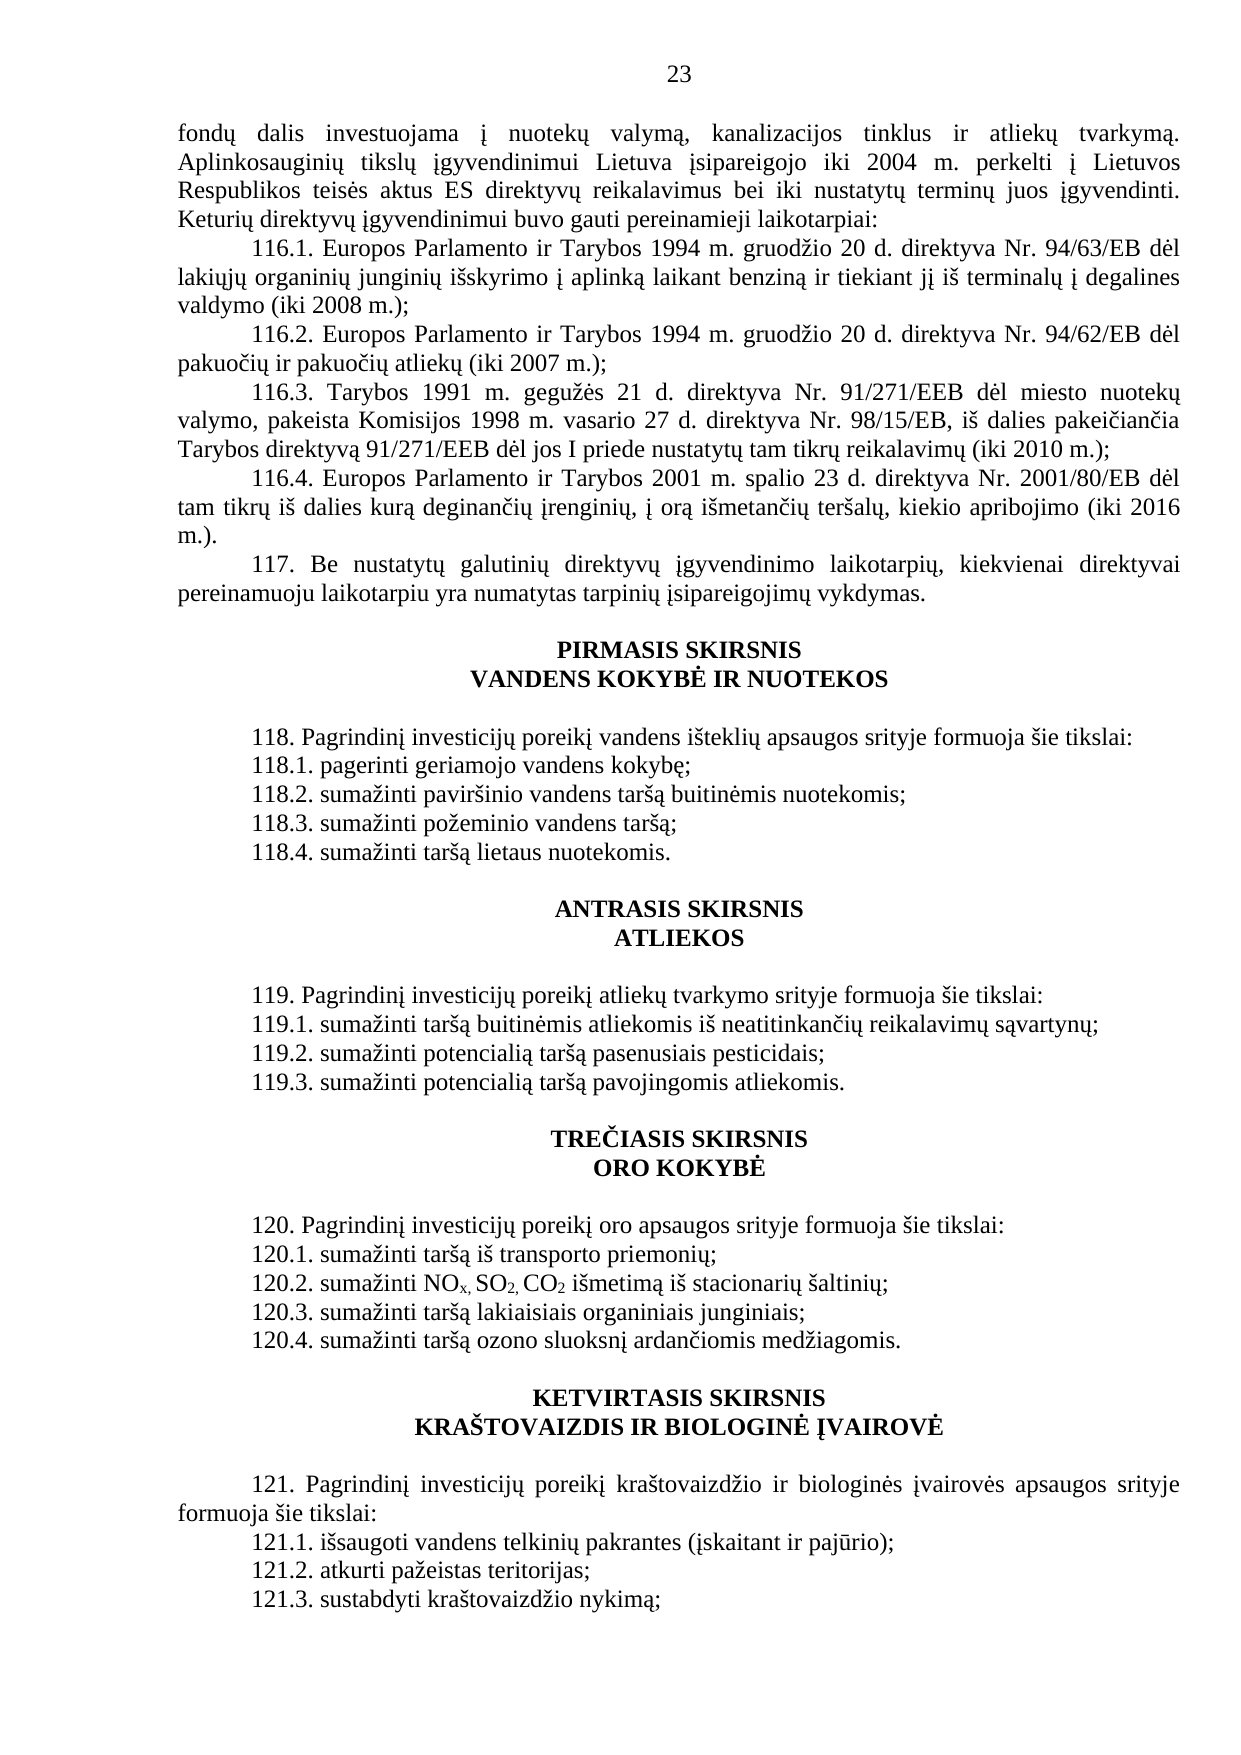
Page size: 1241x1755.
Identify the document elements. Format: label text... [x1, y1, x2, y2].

text 116.3. Tarybos 1991 m. gegužės 21 d. direktyva Nr. 91/271/EEB dėl miesto nuotekų valymo, pakeista Komisijos 1998 m. vasario 27 d. direktyva Nr. 98/15/EB, iš dalies pakeičiančia Tarybos direktyvą 91/271/EEB dėl jos I priede nustatytų tam tikrų reikalavimų (iki 2010 m.); [177, 377, 1181, 463]
text ORO KOKYBĖ [177, 1153, 1181, 1182]
text 121.3. sustabdyti kraštovaizdžio nykimą; [177, 1584, 1181, 1613]
text 120.1. sumažinti taršą iš transporto priemonių; [177, 1239, 1181, 1268]
text 120. Pagrindinį investicijų poreikį oro apsaugos srityje formuoja šie tikslai: [177, 1211, 1181, 1239]
text 121.2. atkurti pažeistas teritorijas; [177, 1556, 1181, 1584]
text 120.4. sumažinti taršą ozono sluoksnį ardančiomis medžiagomis. [177, 1326, 1181, 1354]
text 118.3. sumažinti požeminio vandens taršą; [177, 808, 1181, 837]
text 118. Pagrindinį investicijų poreikį vandens išteklių apsaugos srityje formuoja šie tikslai: [177, 722, 1181, 751]
text KRAŠTOVAIZDIS IR BIOLOGINĖ ĮVAIROVĖ [177, 1412, 1181, 1441]
text ANTRASIS SKIRSNIS [177, 894, 1181, 923]
text 121. Pagrindinį investicijų poreikį kraštovaizdžio ir biologinės įvairovės apsaugos srityje formuoja šie tikslai: [177, 1469, 1181, 1527]
text 116.2. Europos Parlamento ir Tarybos 1994 m. gruodžio 20 d. direktyva Nr. 94/62/EB dėl pakuočių ir pakuočių atliekų (iki 2007 m.); [177, 319, 1181, 377]
text 119. Pagrindinį investicijų poreikį atliekų tvarkymo srityje formuoja šie tikslai: [177, 981, 1181, 1009]
text 120.3. sumažinti taršą lakiaisiais organiniais junginiais; [177, 1297, 1181, 1326]
text PIRMASIS SKIRSNIS [177, 636, 1181, 664]
text 118.2. sumažinti paviršinio vandens taršą buitinėmis nuotekomis; [177, 779, 1181, 808]
text ATLIEKOS [177, 923, 1181, 952]
text 118.1. pagerinti geriamojo vandens kokybę; [177, 751, 1181, 779]
text 119.3. sumažinti potencialią taršą pavojingomis atliekomis. [177, 1067, 1181, 1096]
text 121.1. išsaugoti vandens telkinių pakrantes (įskaitant ir pajūrio); [177, 1527, 1181, 1556]
text 116.1. Europos Parlamento ir Tarybos 1994 m. gruodžio 20 d. direktyva Nr. 94/63/EB dėl lakiųjų organinių junginių išskyrimo į aplinką laikant benziną ir tiekiant jį iš terminalų į degalines valdymo (iki 2008 m.); [177, 233, 1181, 319]
text fondų dalis investuojama į nuotekų valymą, kanalizacijos tinklus ir atliekų tvarkymą. Aplinkosauginių tikslų įgyvendinimui Lietuva įsipareigojo iki 2004 m. perkelti į Lietuvos Respublikos teisės aktus ES direktyvų reikalavimus bei iki nustatytų terminų juos įgyvendinti. Keturių direktyvų įgyvendinimui buvo gauti pereinamieji laikotarpiai: [177, 118, 1181, 233]
text 119.2. sumažinti potencialią taršą pasenusiais pesticidais; [177, 1038, 1181, 1067]
text VANDENS KOKYBĖ IR NUOTEKOS [177, 664, 1181, 693]
text KETVIRTASIS SKIRSNIS [177, 1383, 1181, 1412]
text 116.4. Europos Parlamento ir Tarybos 2001 m. spalio 23 d. direktyva Nr. 2001/80/EB dėl tam tikrų iš dalies kurą deginančių įrenginių, į orą išmetančių teršalų, kiekio apribojimo (iki 2016 m.). [177, 463, 1181, 549]
text 119.1. sumažinti taršą buitinėmis atliekomis iš neatitinkančių reikalavimų sąvartynų; [177, 1009, 1181, 1038]
text 117. Be nustatytų galutinių direktyvų įgyvendinimo laikotarpių, kiekvienai direktyvai pereinamuoju laikotarpiu yra numatytas tarpinių įsipareigojimų vykdymas. [177, 549, 1181, 607]
text 120.2. sumažinti NOx, SO2, CO2 išmetimą iš stacionarių šaltinių; [177, 1268, 1181, 1297]
text TREČIASIS SKIRSNIS [177, 1124, 1181, 1153]
text 118.4. sumažinti taršą lietaus nuotekomis. [177, 837, 1181, 866]
